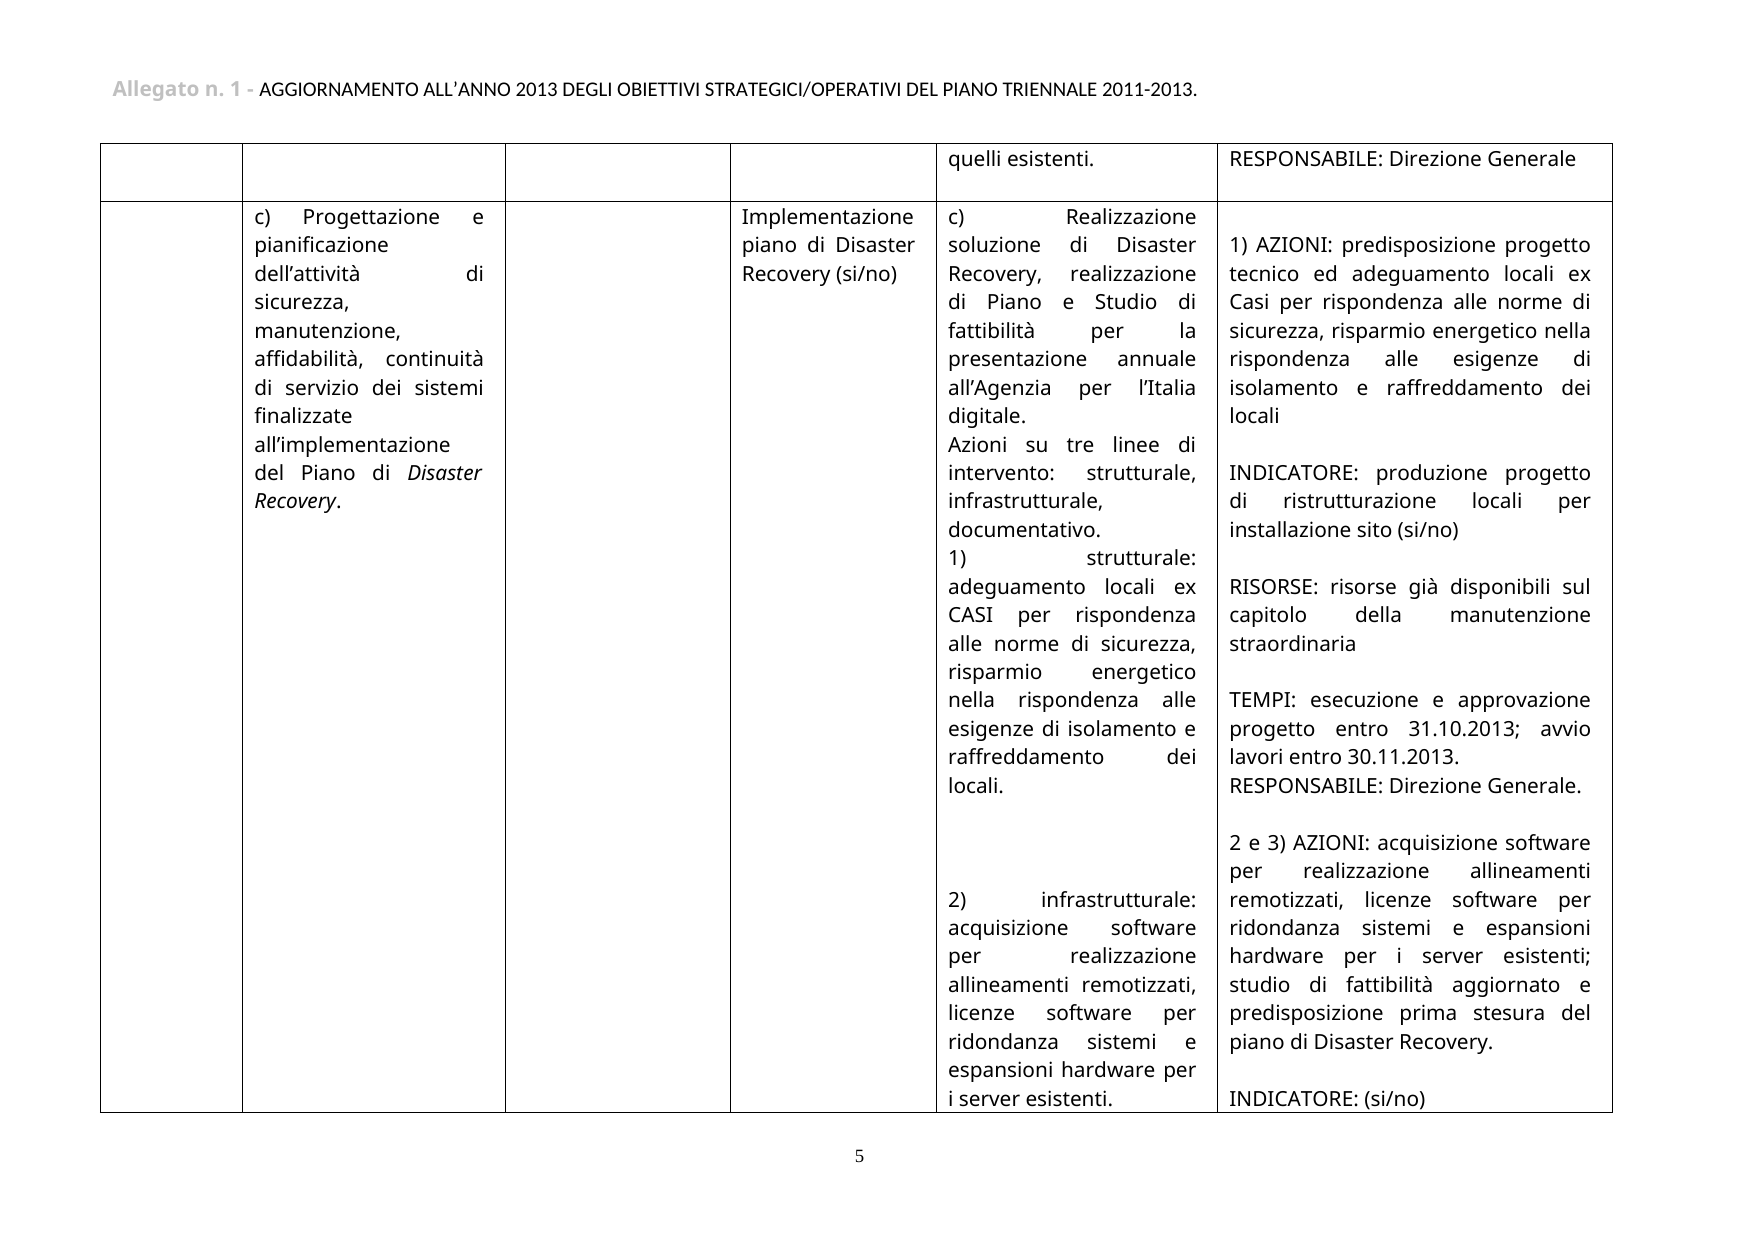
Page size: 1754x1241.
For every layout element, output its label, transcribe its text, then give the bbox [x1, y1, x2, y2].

table_cell quelli esistenti. [937, 144, 1217, 201]
table_cell [731, 144, 936, 201]
table_cell [243, 144, 505, 201]
table_cell c) Realizzazione soluzione di Disaster Recovery, realizzazione di Piano e Studio di fattibilità per la presentazione annuale all’Agenzia per l’Italia digitale. Azioni su tre linee di intervento: strutturale, infrastrutturale, documentativo. 1) strutturale: adeguamento locali ex CASI per rispondenza alle norme di sicurezza, risparmio energetico nella rispondenza alle esigenze di isolamento e raffreddamento dei locali. 2) infrastrutturale: acquisizione software per realizzazione allineamenti remotizzati, licenze software per ridondanza sistemi e espansioni hardware per i server esistenti. [937, 202, 1217, 1112]
table_cell c) Progettazione e pianificazione dell’attività di sicurezza, manutenzione, affidabilità, continuità di servizio dei sistemi finalizzate all’implementazione del Piano di Disaster Recovery. [243, 202, 505, 1112]
table_cell [506, 202, 730, 1112]
table_cell [506, 144, 730, 201]
table_cell [101, 202, 242, 1112]
table_cell Implementazione piano di Disaster Recovery (si/no) [731, 202, 936, 1112]
table_cell RESPONSABILE: Direzione Generale [1218, 144, 1612, 201]
table_cell 1) AZIONI: predisposizione progetto tecnico ed adeguamento locali ex Casi per rispondenza alle norme di sicurezza, risparmio energetico nella rispondenza alle esigenze di isolamento e raffreddamento dei locali INDICATORE: produzione progetto di ristrutturazione locali per installazione sito (si/no) RISORSE: risorse già disponibili sul capitolo della manutenzione straordinaria TEMPI: esecuzione e approvazione progetto entro 31.10.2013; avvio lavori entro 30.11.2013. RESPONSABILE: Direzione Generale. 2 e 3) AZIONI: acquisizione software per realizzazione allineamenti remotizzati, licenze software per ridondanza sistemi e espansioni hardware per i server esistenti; studio di fattibilità aggiornato e predisposizione prima stesura del piano di Disaster Recovery. INDICATORE: (si/no) [1218, 202, 1612, 1112]
table_cell [101, 144, 242, 201]
